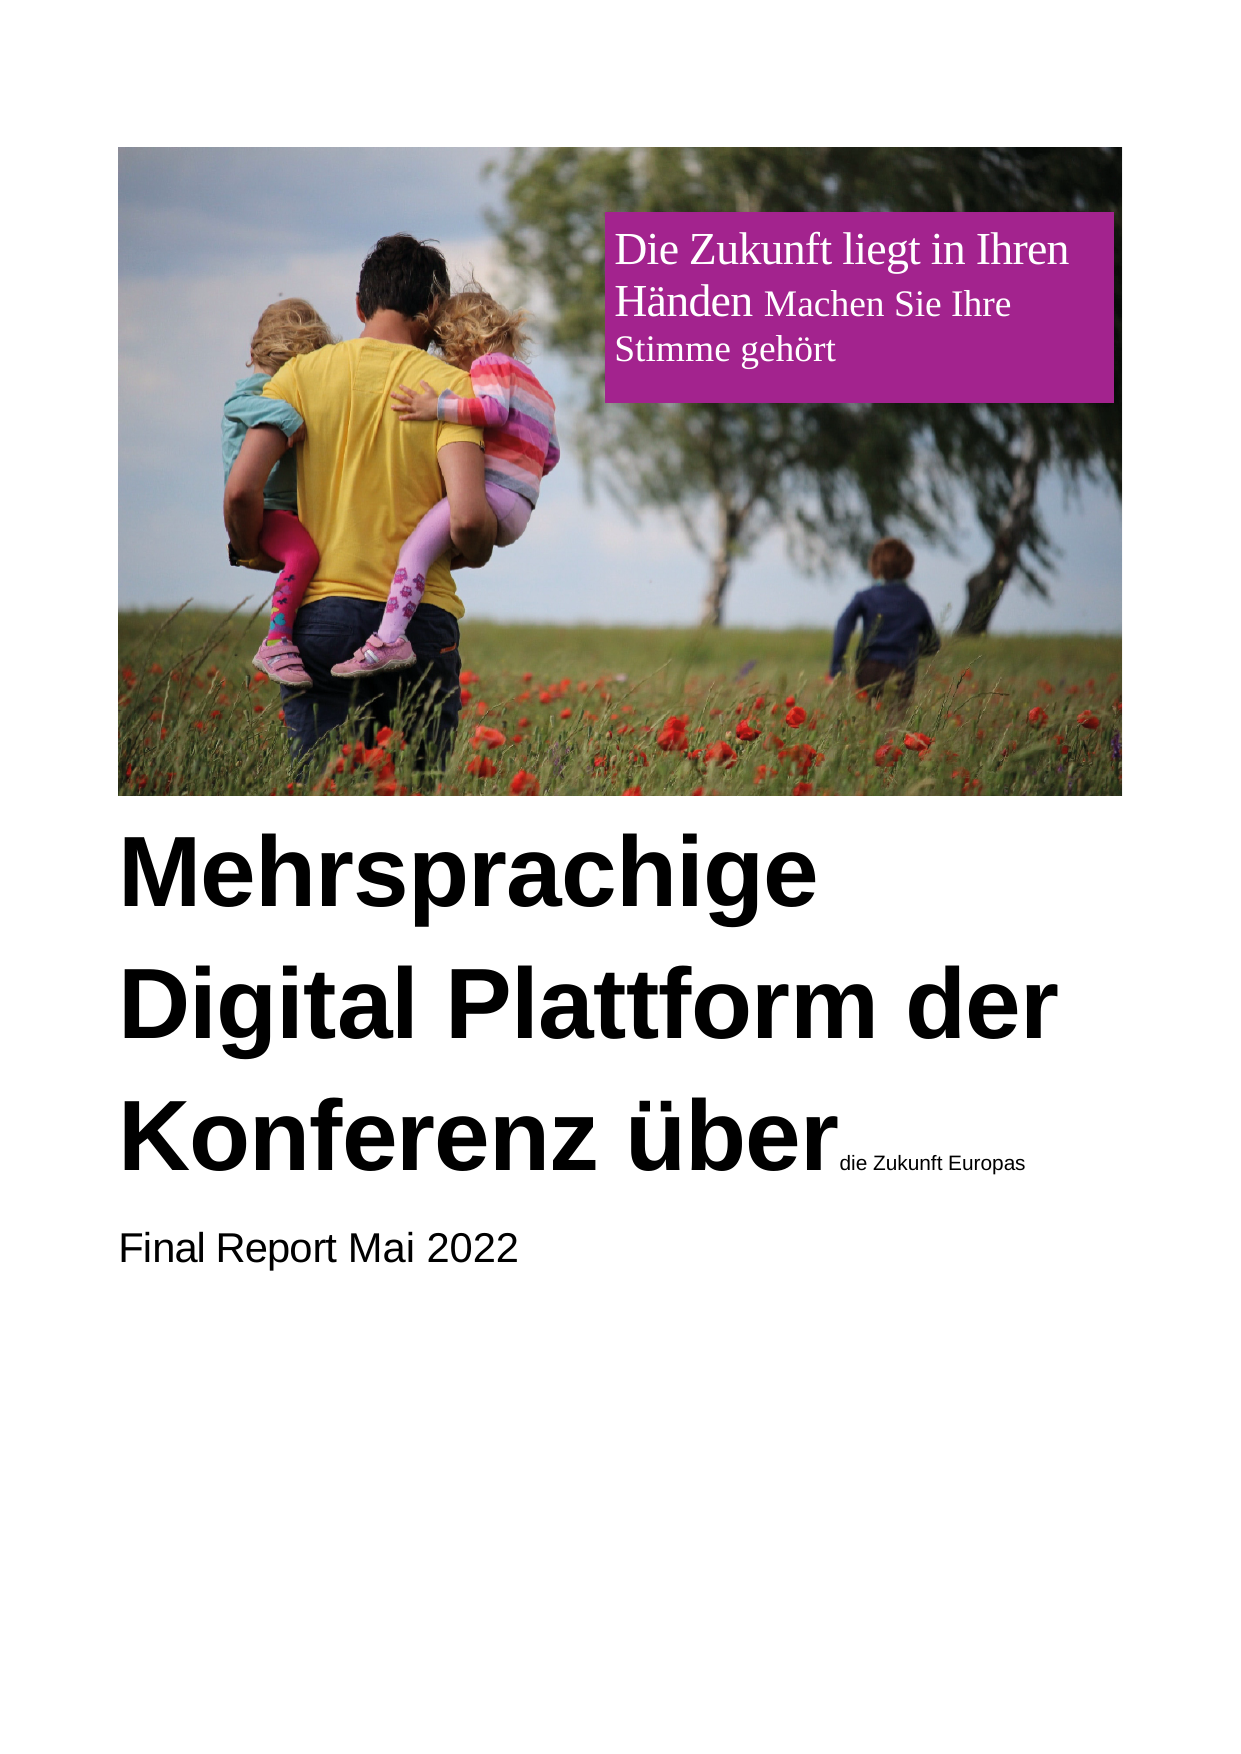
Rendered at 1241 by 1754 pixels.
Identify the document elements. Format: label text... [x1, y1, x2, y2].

text Final Report Mai 2022 [118, 1224, 1122, 1299]
text Die Zukunft liegt in Ihren Händen Machen Sie Ihre Stimme gehört [614, 221, 1106, 370]
text Mehrsprachige Digital Plattform der Konferenz überdie Zukunft Europas [118, 796, 1122, 1192]
picture [118, 147, 1123, 796]
